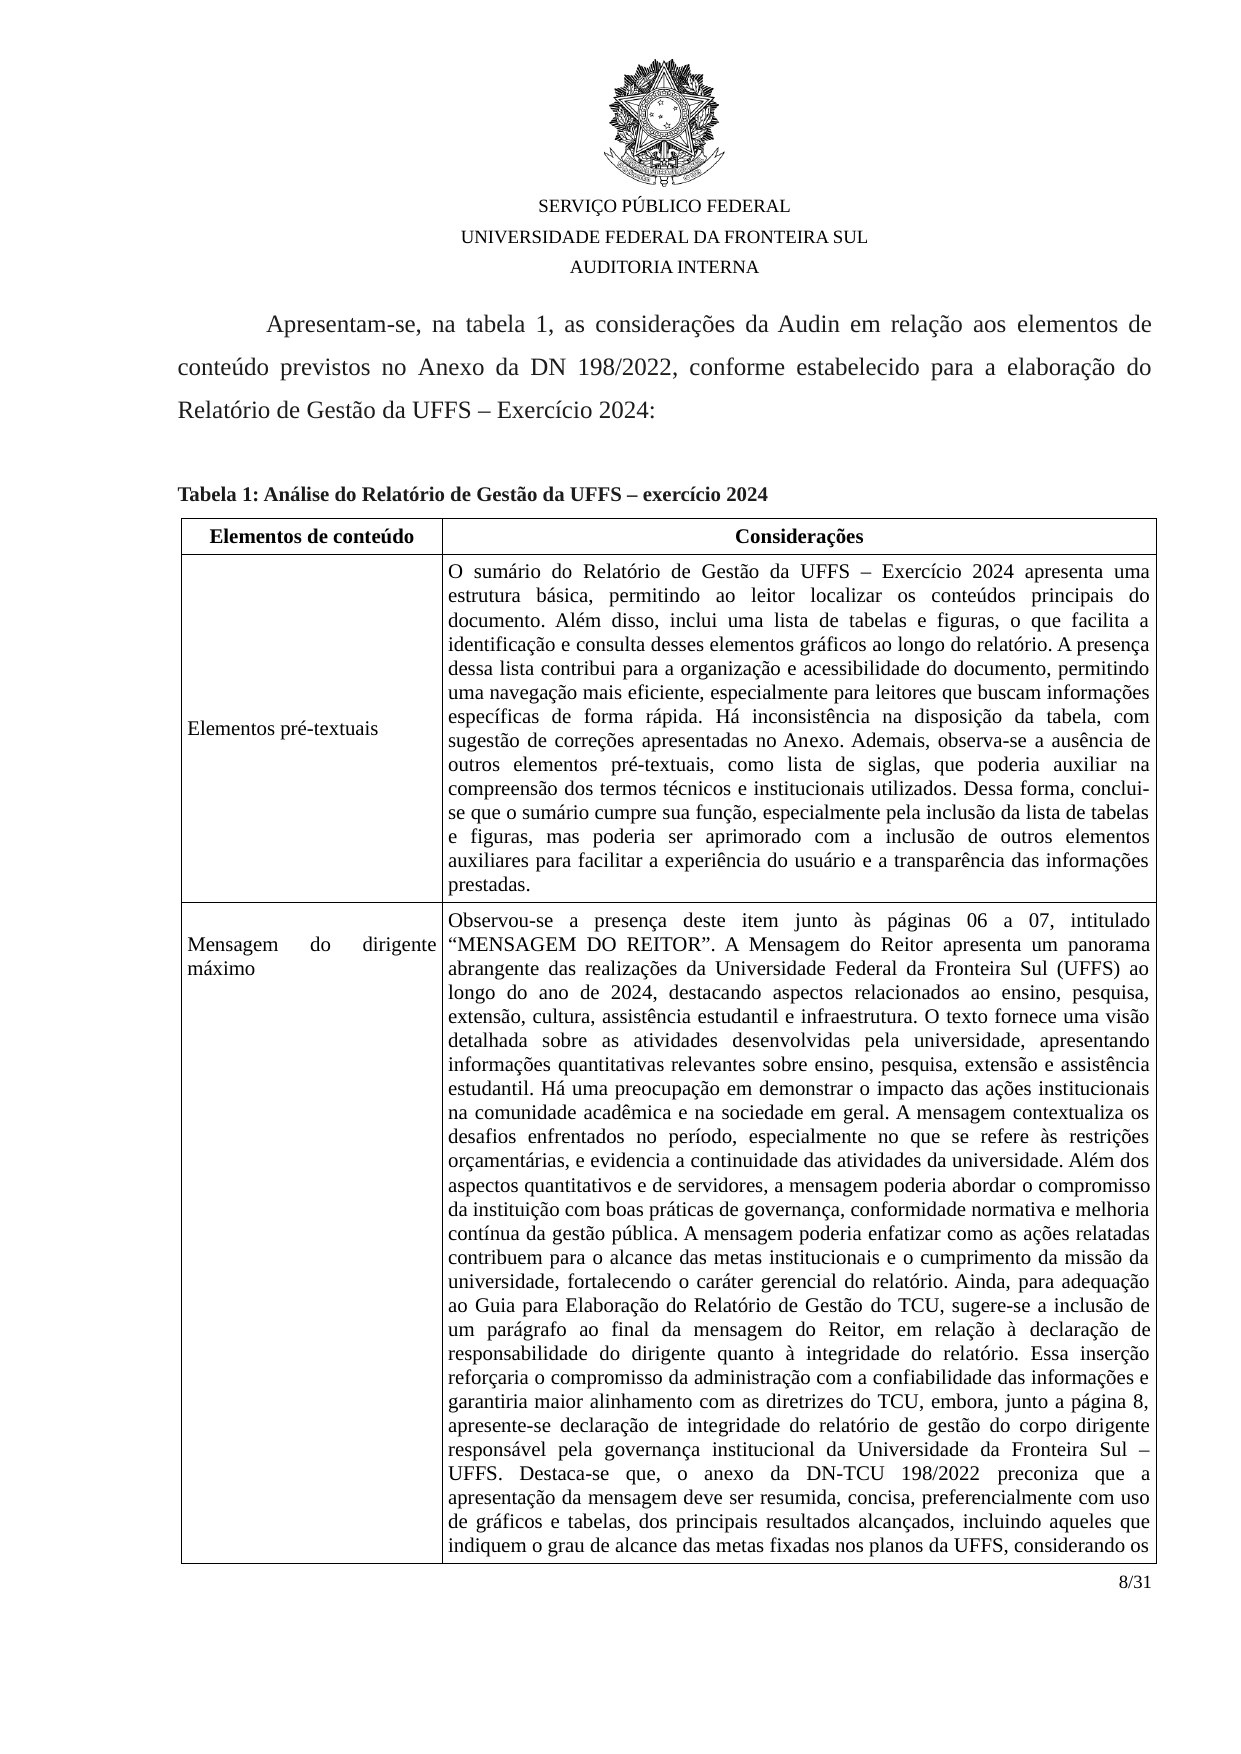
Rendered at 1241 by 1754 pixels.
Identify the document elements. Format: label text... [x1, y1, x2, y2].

table_header Considerações [443, 519, 1156, 553]
table_cell Mensagem do dirigente máximo [182, 903, 442, 1563]
text Tabela 1: Análise do Relatório de Gestão da UFFS – exercício 2024 [177, 482, 1152, 506]
table_cell Elementos pré-textuais [182, 555, 442, 902]
table_cell Observou-se a presença deste item junto às páginas 06 a 07, intitulado “MENSAGEM DO REITOR”. A Mensagem do Reitor apresenta um panorama abrangente das realizações da Universidade Federal da Fronteira Sul (UFFS) ao longo do ano de 2024, destacando aspectos relacionados ao ensino, pesquisa, extensão, cultura, assistência estudantil e infraestrutura. O texto fornece uma visão detalhada sobre as atividades desenvolvidas pela universidade, apresentando informações quantitativas relevantes sobre ensino, pesquisa, extensão e assistência estudantil. Há uma preocupação em demonstrar o impacto das ações institucionais na comunidade acadêmica e na sociedade em geral. A mensagem contextualiza os desafios enfrentados no período, especialmente no que se refere às restrições orçamentárias, e evidencia a continuidade das atividades da universidade. Além dos aspectos quantitativos e de servidores, a mensagem poderia abordar o compromisso da instituição com boas práticas de governança, conformidade normativa e melhoria contínua da gestão pública. A mensagem poderia enfatizar como as ações relatadas contribuem para o alcance das metas institucionais e o cumprimento da missão da universidade, fortalecendo o caráter gerencial do relatório. Ainda, para adequação ao Guia para Elaboração do Relatório de Gestão do TCU, sugere-se a inclusão de um parágrafo ao final da mensagem do Reitor, em relação à declaração de responsabilidade do dirigente quanto à integridade do relatório. Essa inserção reforçaria o compromisso da administração com a confiabilidade das informações e garantiria maior alinhamento com as diretrizes do TCU, embora, junto a página 8, apresente-se declaração de integridade do relatório de gestão do corpo dirigente responsável pela governança institucional da Universidade da Fronteira Sul – UFFS. Destaca-se que, o anexo da DN-TCU 198/2022 preconiza que a apresentação da mensagem deve ser resumida, concisa, preferencialmente com uso de gráficos e tabelas, dos principais resultados alcançados, incluindo aqueles que indiquem o grau de alcance das metas fixadas nos planos da UFFS, considerando os [443, 903, 1156, 1563]
text Apresentam-se, na tabela 1, as considerações da Audin em relação aos elementos de conteúdo previstos no Anexo da DN 198/2022, conforme estabelecido para a elaboração do Relatório de Gestão da UFFS – Exercício 2024: [177, 309, 1152, 424]
table_cell O sumário do Relatório de Gestão da UFFS – Exercício 2024 apresenta uma estrutura básica, permitindo ao leitor localizar os conteúdos principais do documento. Além disso, inclui uma lista de tabelas e figuras, o que facilita a identificação e consulta desses elementos gráficos ao longo do relatório. A presença dessa lista contribui para a organização e acessibilidade do documento, permitindo uma navegação mais eficiente, especialmente para leitores que buscam informações específicas de forma rápida. Há inconsistência na disposição da tabela, com sugestão de correções apresentadas no Anexo. Ademais, observa-se a ausência de outros elementos pré-textuais, como lista de siglas, que poderia auxiliar na compreensão dos termos técnicos e institucionais utilizados. Dessa forma, conclui-se que o sumário cumpre sua função, especialmente pela inclusão da lista de tabelas e figuras, mas poderia ser aprimorado com a inclusão de outros elementos auxiliares para facilitar a experiência do usuário e a transparência das informações prestadas. [443, 555, 1156, 902]
table_header Elementos de conteúdo [182, 519, 442, 553]
